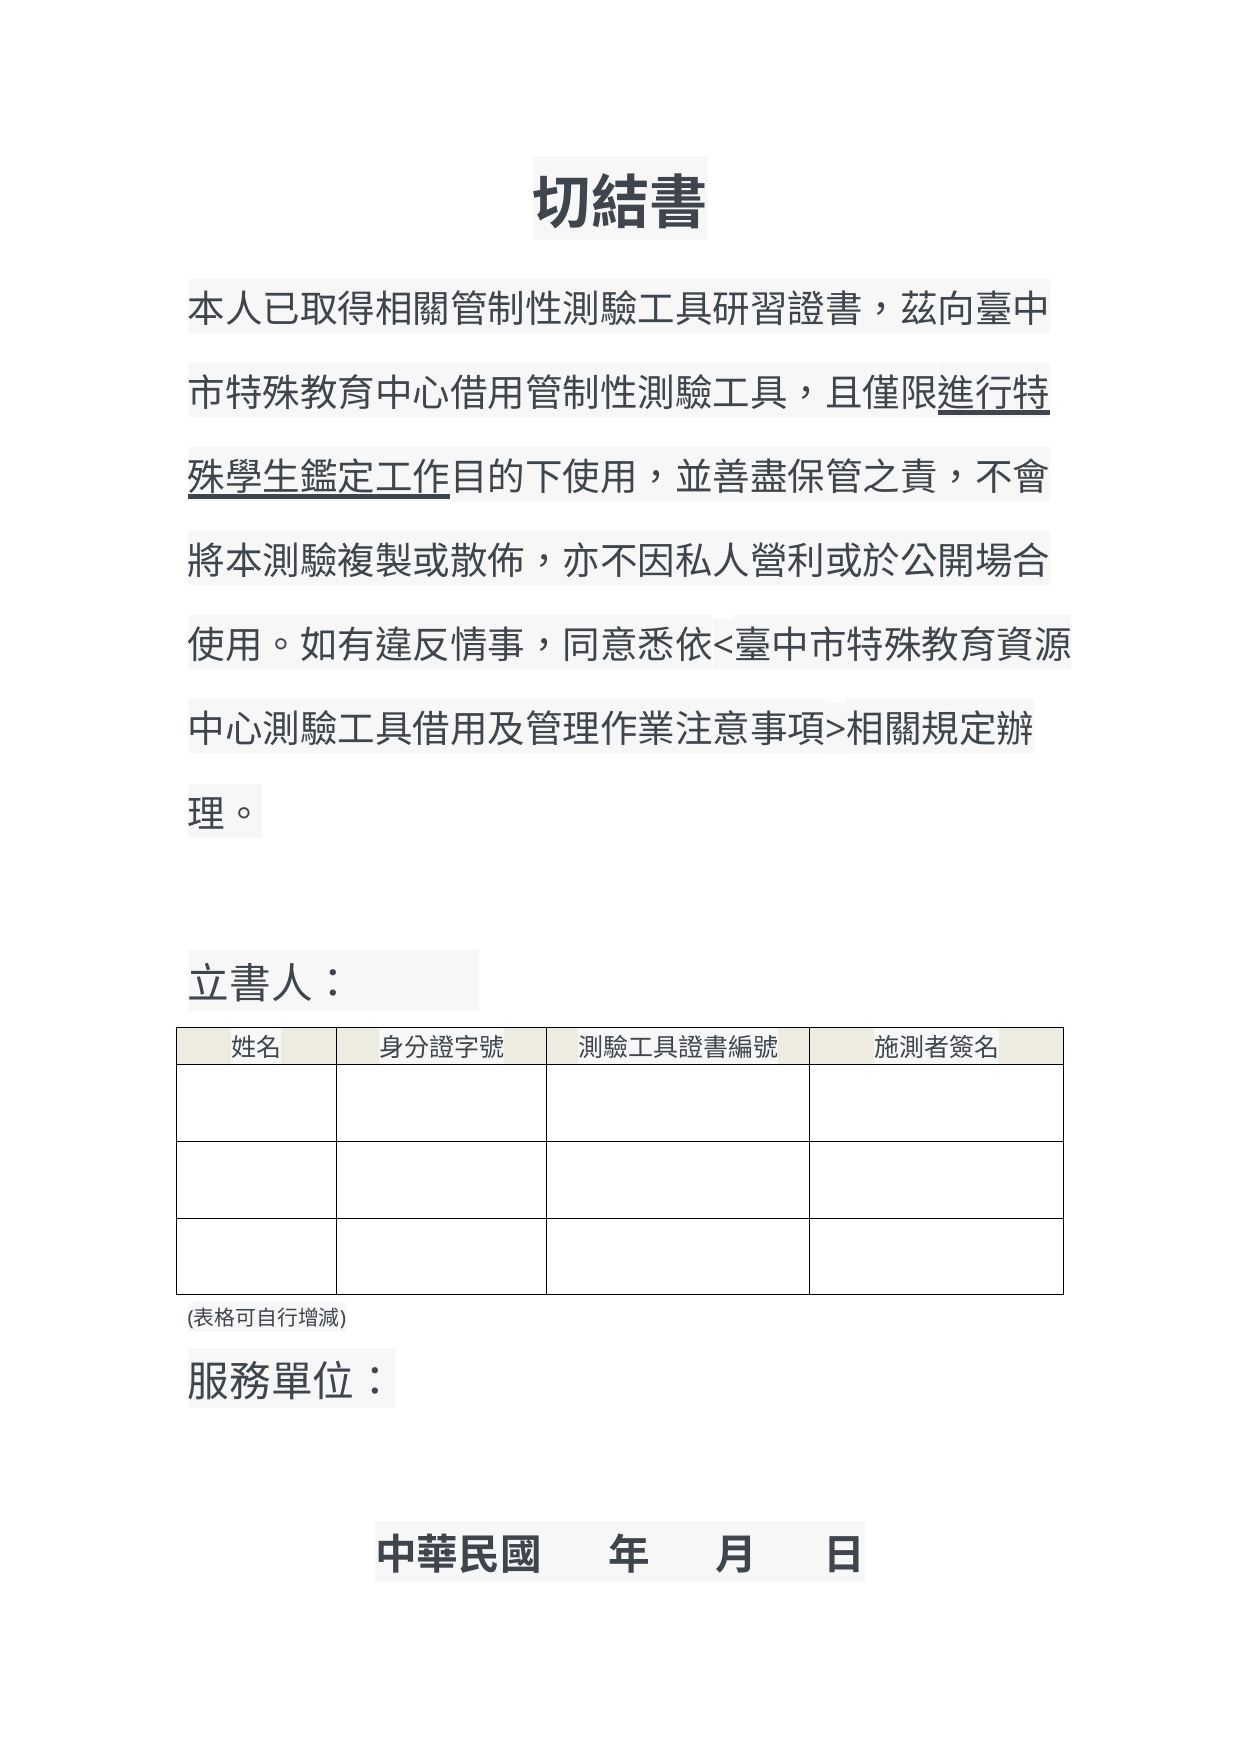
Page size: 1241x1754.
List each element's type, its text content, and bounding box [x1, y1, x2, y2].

text (表格可自行增減) [187, 1301, 1053, 1332]
table_header 身分證字號 [337, 1028, 546, 1064]
text 本人已取得相關管制性測驗工具研習證書，茲向臺中 [187, 279, 1076, 333]
text 立書人： [187, 950, 1053, 1011]
text 使用。如有違反情事，同意悉依<臺中市特殊教育資源 [187, 615, 1076, 669]
table_cell [810, 1065, 1063, 1141]
text 中心測驗工具借用及管理作業注意事項>相關規定辦 [187, 699, 1076, 754]
table_header 姓名 [177, 1028, 336, 1064]
text 市特殊教育中心借用管制性測驗工具，且僅限進行特 [187, 363, 1076, 417]
text 中華民國 年 月 日 [187, 1521, 1053, 1582]
table_cell [177, 1142, 336, 1218]
table_cell [177, 1065, 336, 1141]
table_header 施測者簽名 [810, 1028, 1063, 1064]
table_cell [337, 1219, 546, 1294]
table_cell [547, 1142, 809, 1218]
table_cell [810, 1219, 1063, 1294]
table_cell [337, 1142, 546, 1218]
table_header 測驗工具證書編號 [547, 1028, 809, 1064]
text 切結書 [187, 156, 1053, 240]
table_cell [337, 1065, 546, 1141]
text 服務單位： [187, 1348, 1053, 1408]
text 將本測驗複製或散佈，亦不因私人營利或於公開場合 [187, 531, 1076, 585]
table_cell [547, 1219, 809, 1294]
text 殊學生鑑定工作目的下使用，並善盡保管之責，不會 [187, 447, 1076, 501]
table_cell [177, 1219, 336, 1294]
table_cell [810, 1142, 1063, 1218]
text 理。 [187, 783, 1076, 838]
table_cell [547, 1065, 809, 1141]
